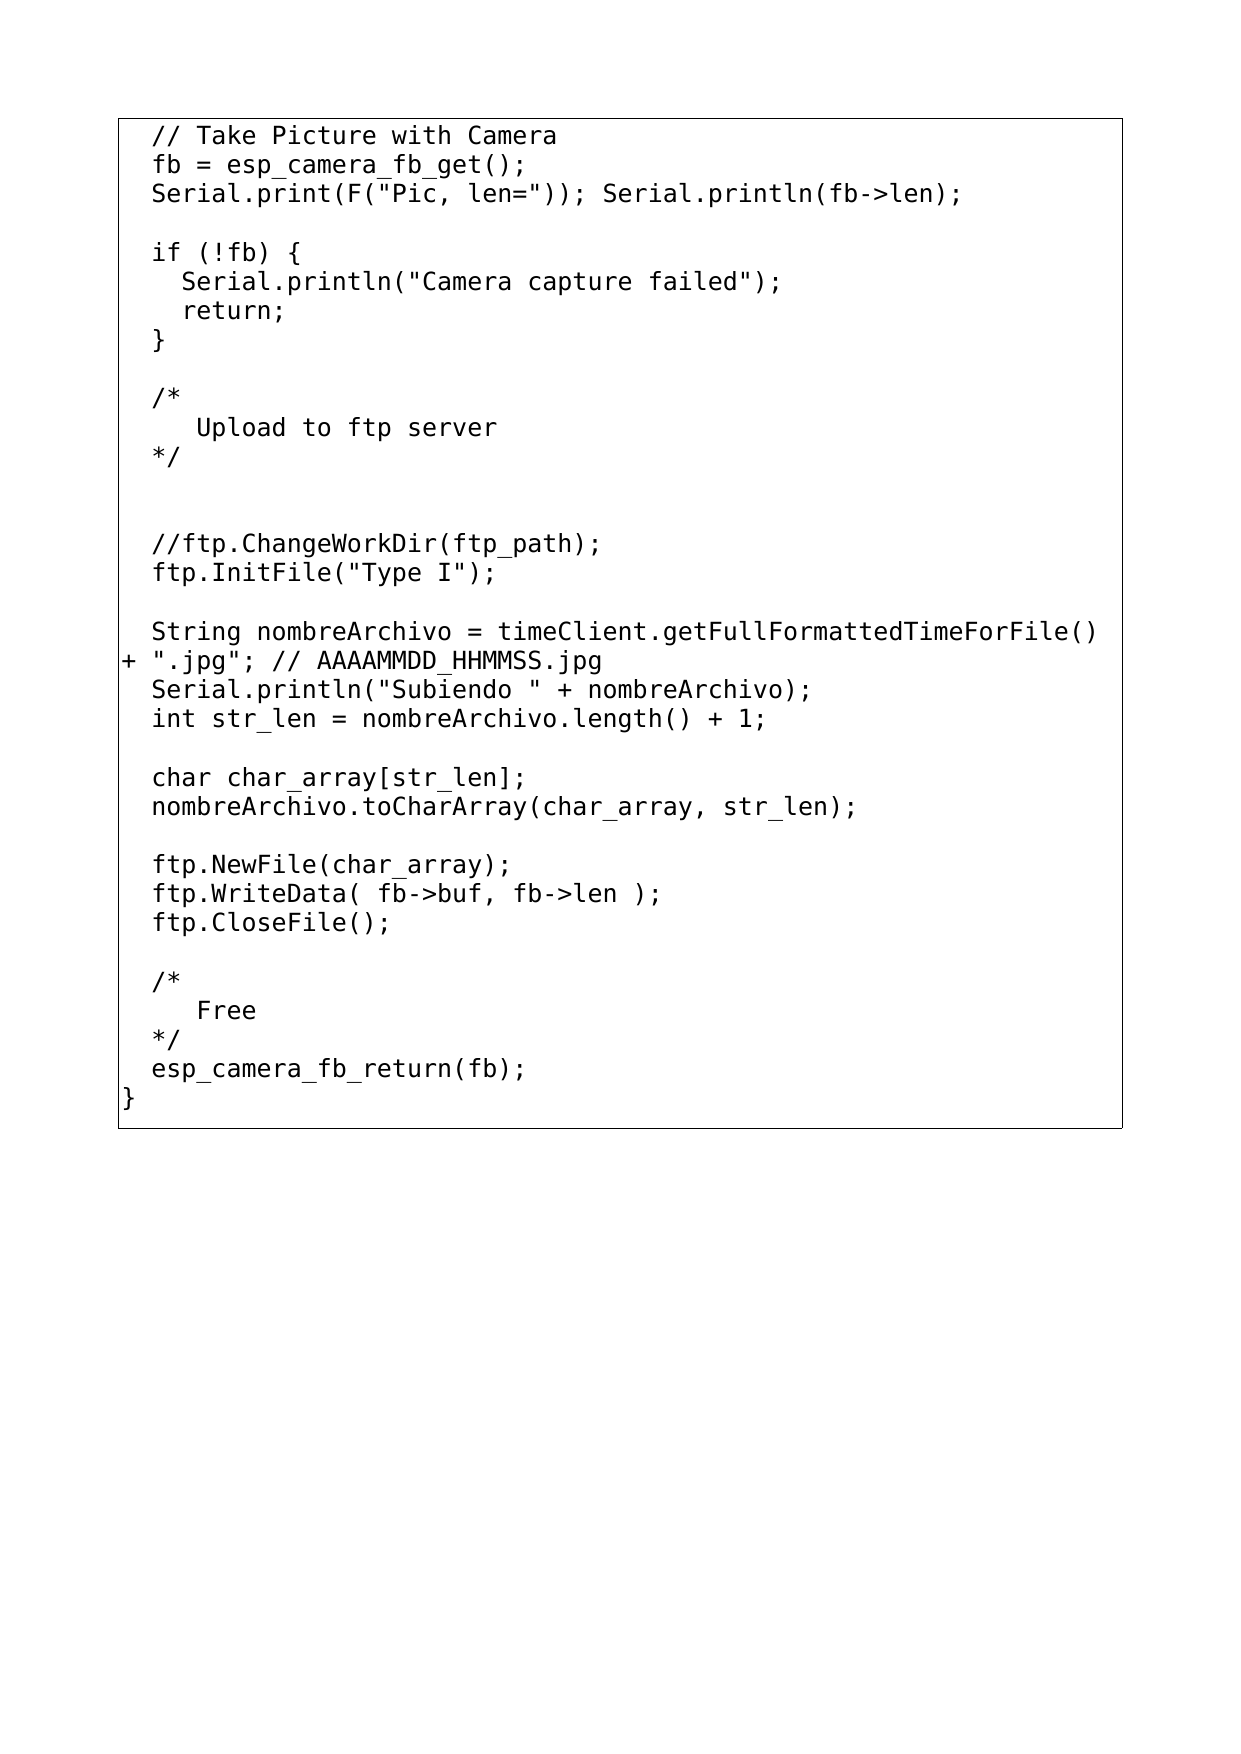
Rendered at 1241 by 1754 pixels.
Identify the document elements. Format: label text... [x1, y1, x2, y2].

table_header // Take Picture with Camera fb = esp_camera_fb_get(); Serial.print(F("Pic, len=")); Serial.println(fb->len); if (!fb) { Serial.println("Camera capture failed"); return; } /* Upload to ftp server */ //ftp.ChangeWorkDir(ftp_path); ftp.InitFile("Type I"); String nombreArchivo = timeClient.getFullFormattedTimeForFile() + ".jpg"; // AAAAMMDD_HHMMSS.jpg Serial.println("Subiendo " + nombreArchivo); int str_len = nombreArchivo.length() + 1; char char_array[str_len]; nombreArchivo.toCharArray(char_array, str_len); ftp.NewFile(char_array); ftp.WriteData( fb->buf, fb->len ); ftp.CloseFile(); /* Free */ esp_camera_fb_return(fb); } [119, 119, 1122, 1127]
